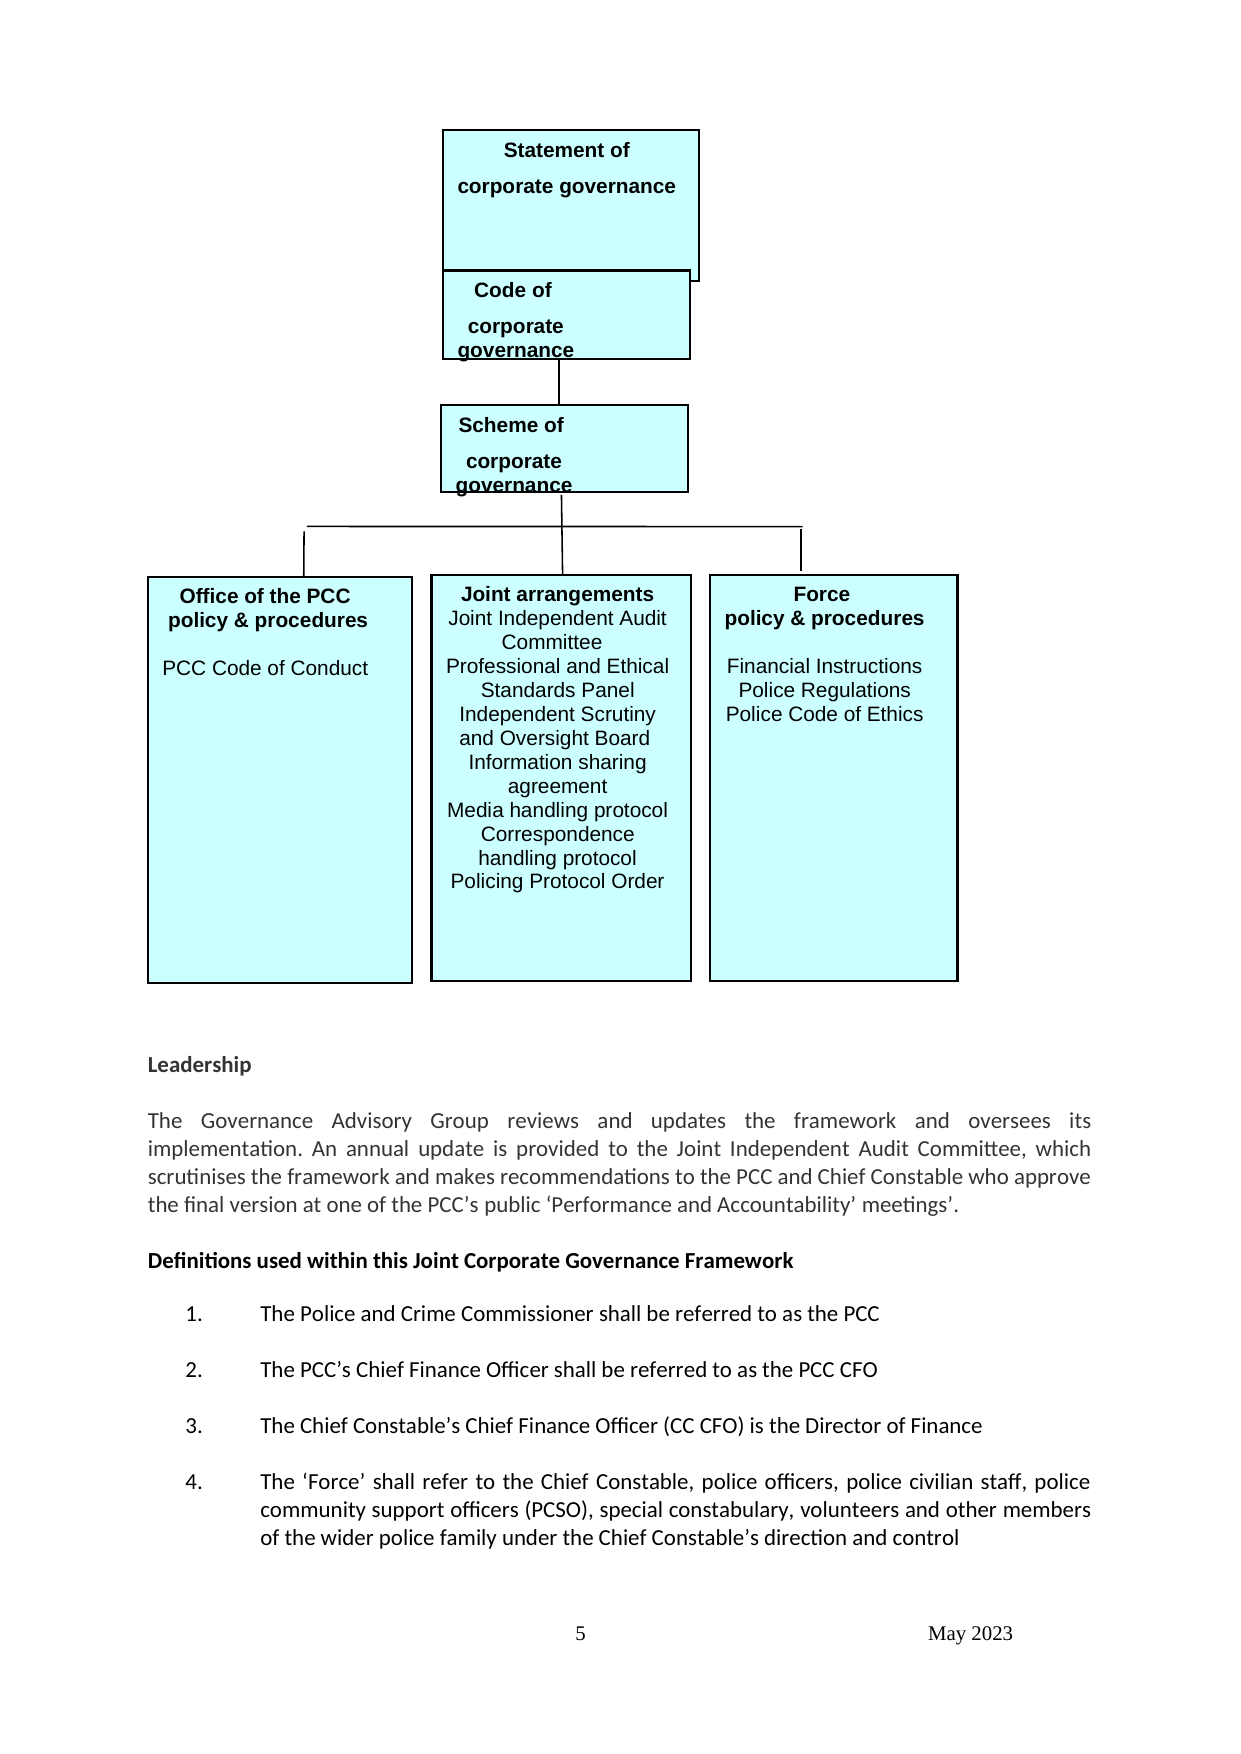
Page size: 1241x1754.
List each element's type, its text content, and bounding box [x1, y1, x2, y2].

list The ‘Force’ shall refer to the Chief Constable, police officers, police civilian staff, police community support officers (PCSO), special constabulary, volunteers and other members of the wider police family under the Chief Constable’s direction and control [185, 1467, 1092, 1551]
list The PCC’s Chief Finance Officer shall be referred to as the PCC CFO [185, 1355, 1092, 1383]
text Leadership [148, 1050, 1092, 1078]
list The Police and Crime Commissioner shall be referred to as the PCC [185, 1299, 1092, 1327]
text The Governance Advisory Group reviews and updates the framework and oversees its implementation. An annual update is provided to the Joint Independent Audit Committee, which scrutinises the framework and makes recommendations to the PCC and Chief Constable who approve the final version at one of the PCC’s public ‘Performance and Accountability’ meetings’. [148, 1106, 1092, 1218]
list The Chief Constable’s Chief Finance Officer (CC CFO) is the Director of Finance [185, 1411, 1092, 1439]
text Definitions used within this Joint Corporate Governance Framework [148, 1246, 1092, 1274]
